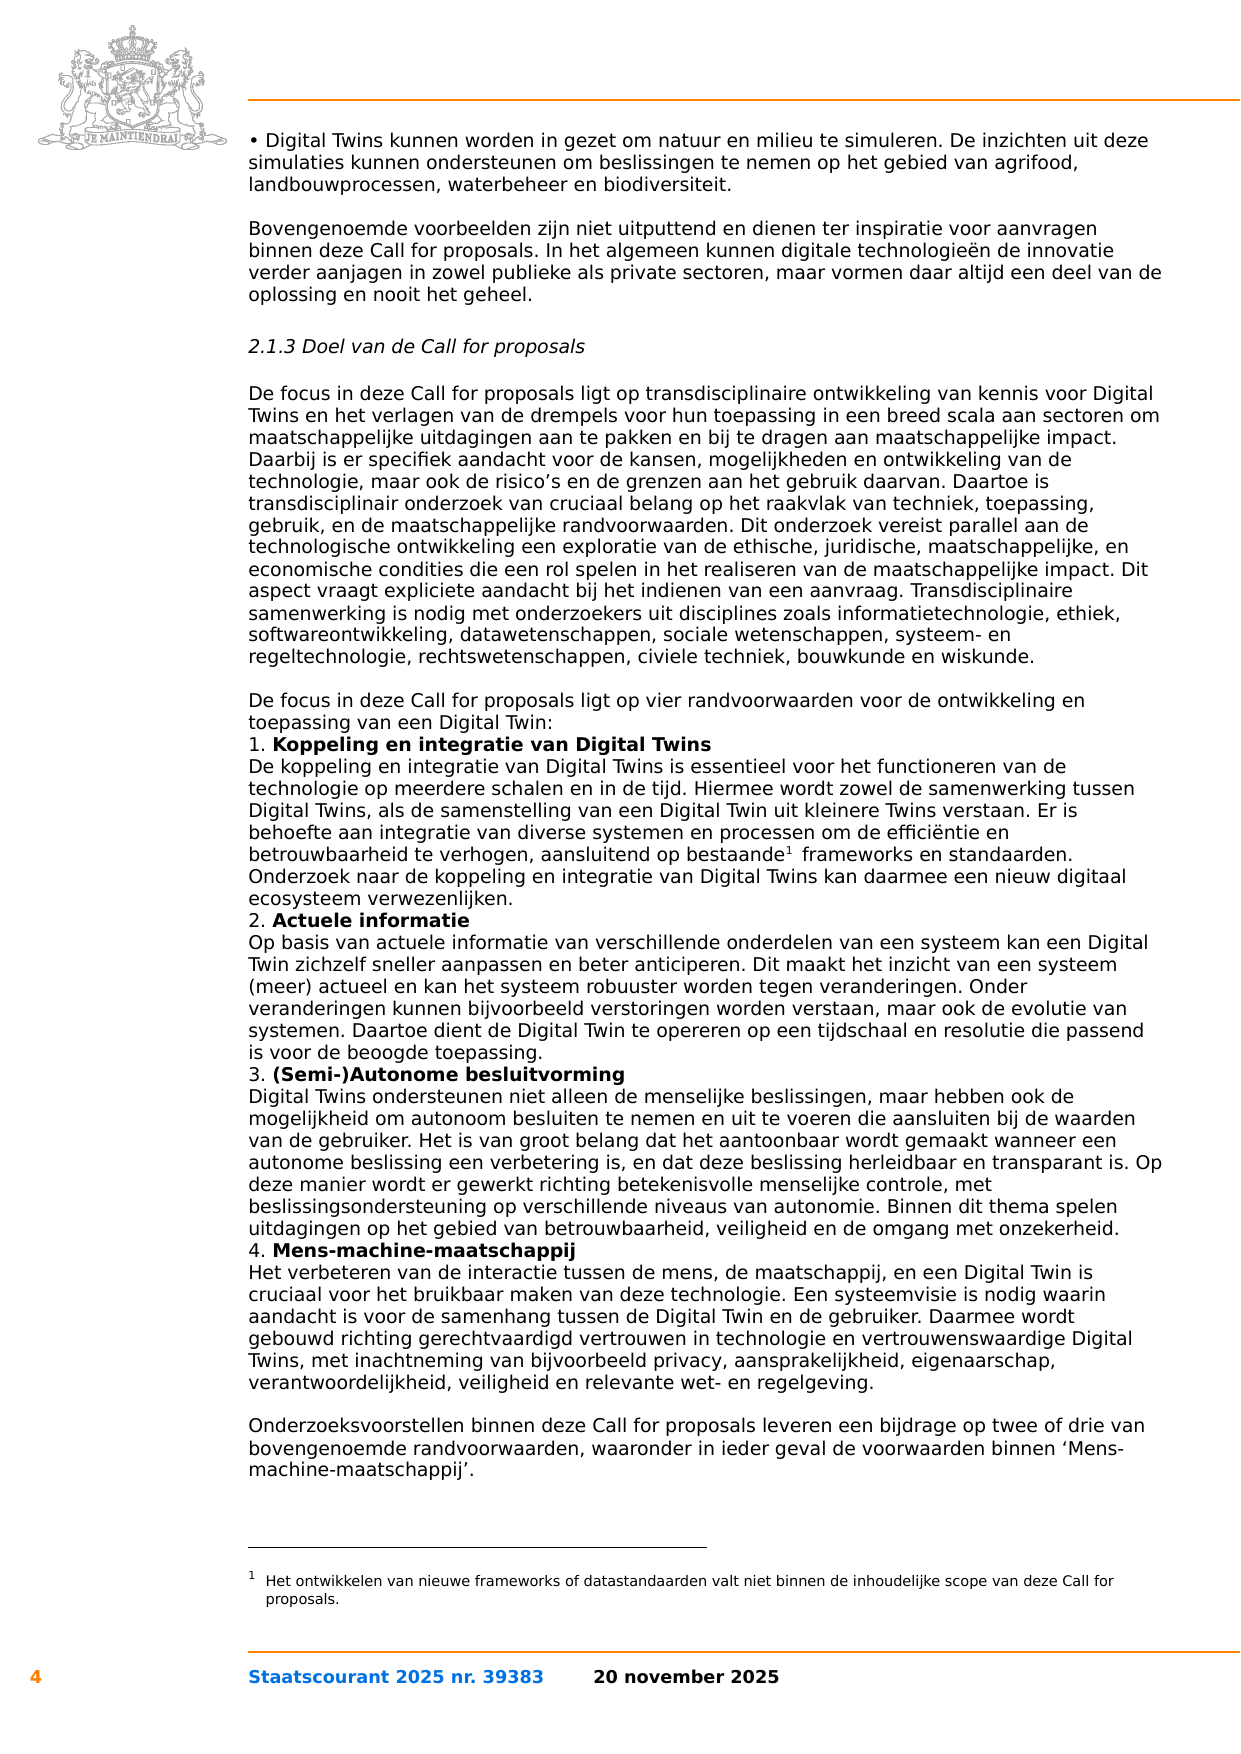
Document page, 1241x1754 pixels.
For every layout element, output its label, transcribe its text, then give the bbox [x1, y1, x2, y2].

text Onderzoeksvoorstellen binnen deze Call for proposals leveren een bijdrage op twee of drie van bovengenoemde randvoorwaarden, waaronder in ieder geval de voorwaarden binnen ‘Mens-machine-maatschappij’. [248, 1415, 1163, 1481]
text 2. Actuele informatie [248, 910, 1163, 932]
text Digital Twins ondersteunen niet alleen de menselijke beslissingen, maar hebben ook de mogelijkheid om autonoom besluiten te nemen en uit te voeren die aansluiten bij de waarden van de gebruiker. Het is van groot belang dat het aantoonbaar wordt gemaakt wanneer een autonome beslissing een verbetering is, en dat deze beslissing herleidbaar en transparant is. Op deze manier wordt er gewerkt richting betekenisvolle menselijke controle, met beslissingsondersteuning op verschillende niveaus van autonomie. Binnen dit thema spelen uitdagingen op het gebied van betrouwbaarheid, veiligheid en de omgang met onzekerheid. [248, 1086, 1163, 1240]
picture [38, 25, 227, 150]
text Bovengenoemde voorbeelden zijn niet uitputtend en dienen ter inspiratie voor aanvragen binnen deze Call for proposals. In het algemeen kunnen digitale technologieën de innovatie verder aanjagen in zowel publieke als private sectoren, maar vormen daar altijd een deel van de oplossing en nooit het geheel. [248, 218, 1163, 306]
text 1. Koppeling en integratie van Digital Twins [248, 734, 1163, 756]
text Het ontwikkelen van nieuwe frameworks of datastandaarden valt niet binnen de inhoudelijke scope van deze Call for proposals. [248, 1569, 1163, 1608]
text De focus in deze Call for proposals ligt op vier randvoorwaarden voor de ontwikkeling en toepassing van een Digital Twin: [248, 690, 1163, 734]
text Het verbeteren van de interactie tussen de mens, de maatschappij, en een Digital Twin is cruciaal voor het bruikbaar maken van deze technologie. Een systeemvisie is nodig waarin aandacht is voor de samenhang tussen de Digital Twin en de gebruiker. Daarmee wordt gebouwd richting gerechtvaardigd vertrouwen in technologie en vertrouwenswaardige Digital Twins, met inachtneming van bijvoorbeeld privacy, aansprakelijkheid, eigenaarschap, verantwoordelijkheid, veiligheid en relevante wet- en regelgeving. [248, 1262, 1163, 1393]
subtitle 2.1.3 Doel van de Call for proposals [248, 336, 1163, 358]
text Op basis van actuele informatie van verschillende onderdelen van een systeem kan een Digital Twin zichzelf sneller aanpassen en beter anticiperen. Dit maakt het inzicht van een systeem (meer) actueel en kan het systeem robuuster worden tegen veranderingen. Onder veranderingen kunnen bijvoorbeeld verstoringen worden verstaan, maar ook de evolutie van systemen. Daartoe dient de Digital Twin te opereren op een tijdschaal en resolutie die passend is voor de beoogde toepassing. [248, 932, 1163, 1064]
text De koppeling en integratie van Digital Twins is essentieel voor het functioneren van de technologie op meerdere schalen en in de tijd. Hiermee wordt zowel de samenwerking tussen Digital Twins, als de samenstelling van een Digital Twin uit kleinere Twins verstaan. Er is behoefte aan integratie van diverse systemen en processen om de efficiëntie en betrouwbaarheid te verhogen, aansluitend op bestaande frameworks en standaarden. Onderzoek naar de koppeling en integratie van Digital Twins kan daarmee een nieuw digitaal ecosysteem verwezenlijken. [248, 756, 1163, 910]
text 3. (Semi-)Autonome besluitvorming [248, 1064, 1163, 1086]
text De focus in deze Call for proposals ligt op transdisciplinaire ontwikkeling van kennis voor Digital Twins en het verlagen van de drempels voor hun toepassing in een breed scala aan sectoren om maatschappelijke uitdagingen aan te pakken en bij te dragen aan maatschappelijke impact. Daarbij is er specifiek aandacht voor de kansen, mogelijkheden en ontwikkeling van de technologie, maar ook de risico’s en de grenzen aan het gebruik daarvan. Daartoe is transdisciplinair onderzoek van cruciaal belang op het raakvlak van techniek, toepassing, gebruik, en de maatschappelijke randvoorwaarden. Dit onderzoek vereist parallel aan de technologische ontwikkeling een exploratie van de ethische, juridische, maatschappelijke, en economische condities die een rol spelen in het realiseren van de maatschappelijke impact. Dit aspect vraagt expliciete aandacht bij het indienen van een aanvraag. Transdisciplinaire samenwerking is nodig met onderzoekers uit disciplines zoals informatietechnologie, ethiek, softwareontwikkeling, datawetenschappen, sociale wetenschappen, systeem- en regeltechnologie, rechtswetenschappen, civiele techniek, bouwkunde en wiskunde. [248, 383, 1163, 668]
text • Digital Twins kunnen worden in gezet om natuur en milieu te simuleren. De inzichten uit deze simulaties kunnen ondersteunen om beslissingen te nemen op het gebied van agrifood, landbouwprocessen, waterbeheer en biodiversiteit. [248, 130, 1163, 196]
text 4. Mens-machine-maatschappij [248, 1240, 1163, 1262]
